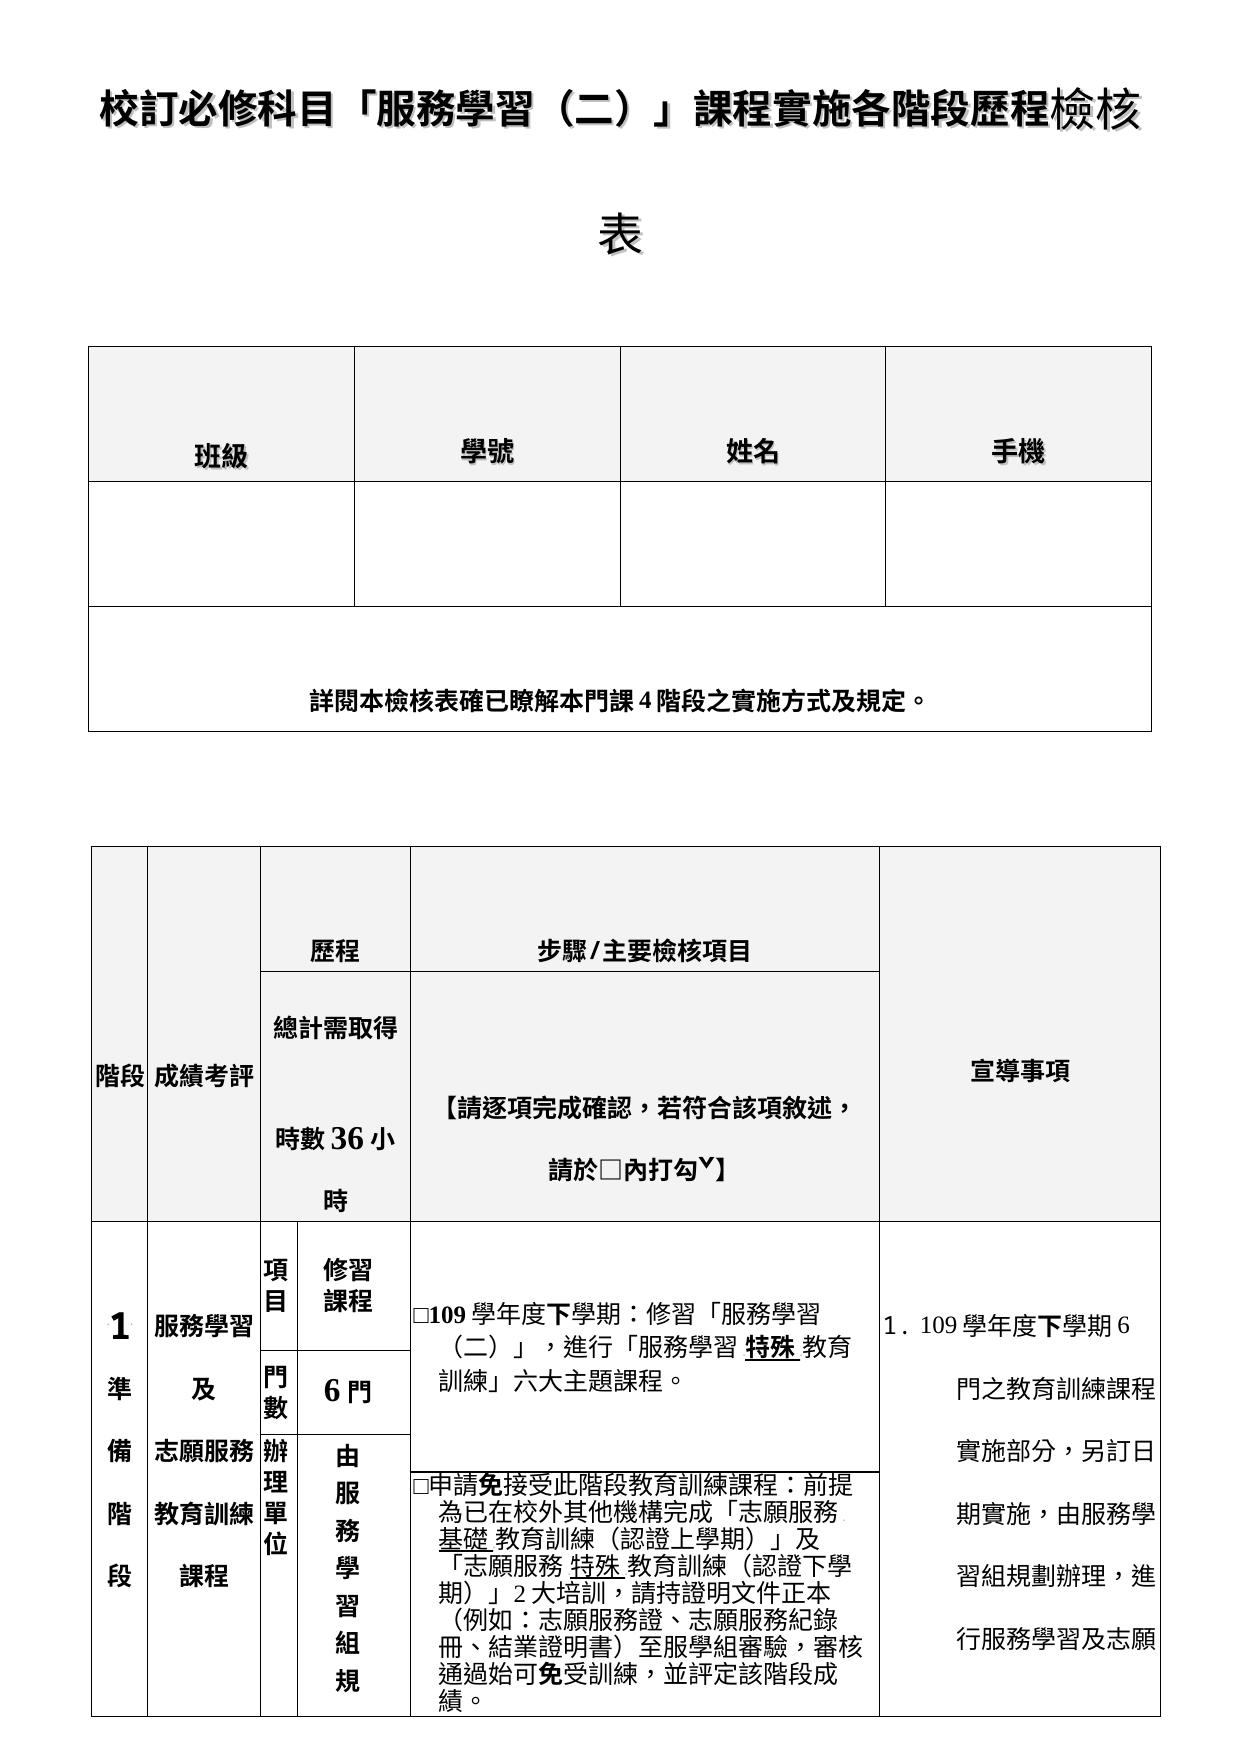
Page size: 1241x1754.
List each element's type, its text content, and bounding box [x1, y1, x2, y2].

table_header 宣導事項 [880, 847, 1160, 1221]
table_cell 項目 [261, 1222, 297, 1350]
table_cell 門數 [261, 1351, 297, 1434]
table_cell 詳閱本檢核表確已瞭解本門課4階段之實施方式及規定。 [89, 607, 1151, 731]
table_cell [886, 482, 1151, 606]
table_cell [355, 482, 620, 606]
table_header 成績考評 [148, 847, 260, 1221]
table_cell 辦理單位 [261, 1435, 297, 1716]
table_cell A1E 準 備 階 段 [92, 1222, 147, 1716]
text 校訂必修科目「服務學習（二）」課程實施各階段歷程檢核表 [89, 33, 1152, 283]
table_header 階段 [92, 847, 147, 1221]
table_cell [89, 482, 354, 606]
table_cell 由 服 務 學 習 組 規 [298, 1435, 410, 1716]
table_header 學號 [355, 347, 620, 481]
table_header 手機 [886, 347, 1151, 481]
table_cell [621, 482, 885, 606]
table_cell 總計需取得 時數36小時 [261, 972, 410, 1221]
table_cell □109學年度下學期：修習「服務學習（二）」，進行「服務學習U特殊U教育訓練」六大主題課程。 [411, 1222, 879, 1471]
table_cell □申請免接受此階段教育訓練課程：前提為已在校外其他機構完成「志願服務U基礎U教育訓練（認證上學期）」及「志願服務U特殊U教育訓練（認證下學期）」2大培訓，請持證明文件正本（例如：志願服務證、志願服務紀錄冊、結業證明書）至服學組審驗，審核通過始可免受訓練，並評定該階段成績。 [411, 1473, 879, 1716]
table_cell 服務學習及 志願服務 教育訓練課程 出席率 佔20％ 由U服務學習組U評定 每次授課時段到課點名評計 每缺曠1節按出席率之成績比例扣分 [148, 1222, 260, 1716]
table_cell 【請逐項完成確認，若符合該項敘述， 請於□內打勾ˇ】 [411, 972, 879, 1221]
table_cell 修習 課程 [298, 1222, 410, 1350]
table_header 歷程 [261, 847, 410, 971]
table_cell 109學年度下學期6門之教育訓練課程實施部分，另訂日期實施，由服務學習組規劃辦理，進行服務學習及志願 [880, 1222, 1160, 1716]
table_header 步驟/主要檢核項目 [411, 847, 879, 971]
table_cell 6門 [298, 1351, 410, 1434]
table_header 班級 [89, 347, 354, 481]
table_header 姓名 [621, 347, 885, 481]
